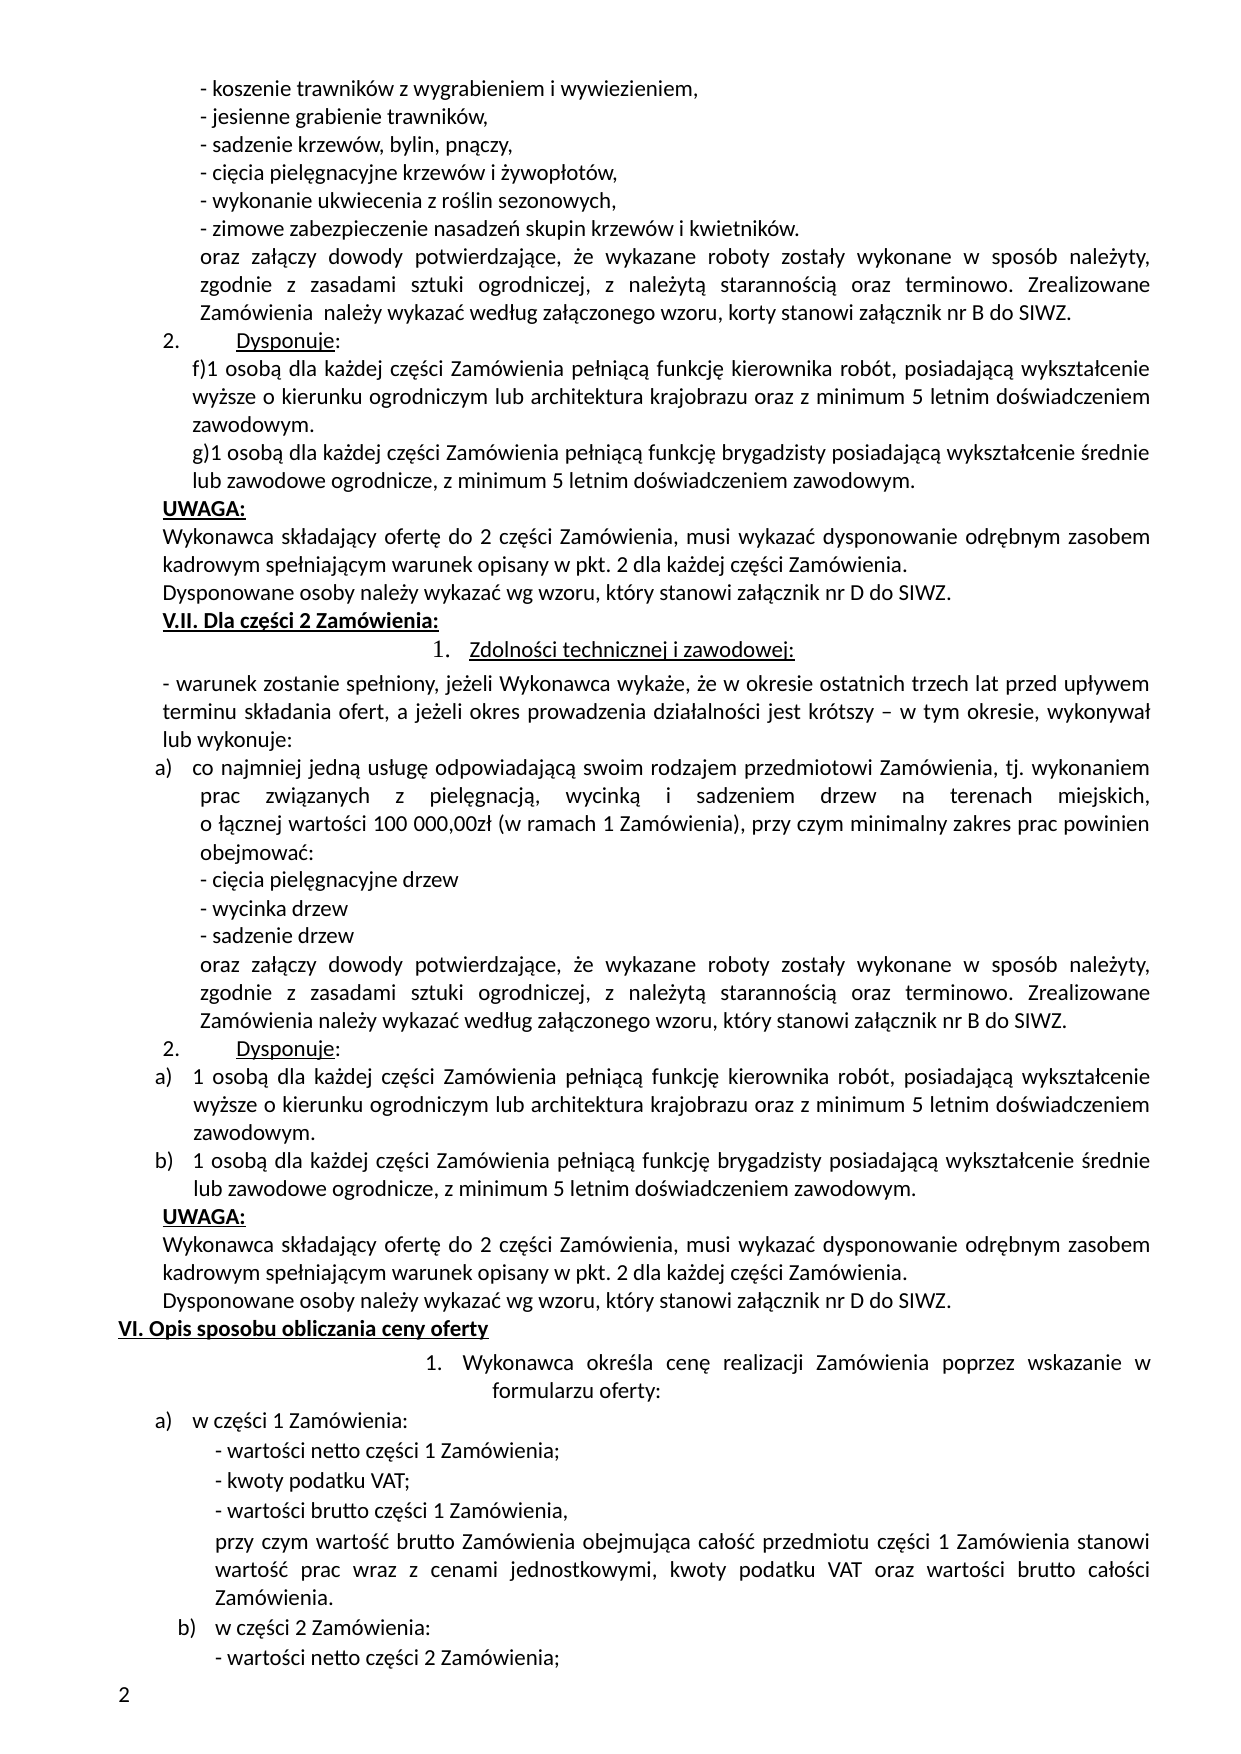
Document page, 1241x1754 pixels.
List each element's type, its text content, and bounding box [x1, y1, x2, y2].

text 2. Dysponuje: [162, 1034, 1152, 1062]
text 2. Dysponuje: [162, 326, 1152, 354]
text - jesienne grabienie trawników, [200, 102, 1152, 130]
text - kwoty podatku VAT; [215, 1467, 1152, 1494]
text Dysponowane osoby należy wykazać wg wzoru, który stanowi załącznik nr D do SIWZ. [162, 1286, 1152, 1314]
text - sadzenie drzew [200, 922, 1152, 950]
text oraz załączy dowody potwierdzające, że wykazane roboty zostały wykonane w sposób należyty, zgodnie z zasadami sztuki ogrodniczej, z należytą starannością oraz terminowo. Zrealizowane Zamówienia należy wykazać według załączonego wzoru, korty stanowi załącznik nr B do SIWZ. [200, 242, 1152, 326]
text - wycinka drzew [200, 894, 1152, 922]
list w części 1 Zamówienia: [154, 1406, 1152, 1434]
text Dysponowane osoby należy wykazać wg wzoru, który stanowi załącznik nr D do SIWZ. [162, 578, 1152, 606]
text V.II. Dla części 2 Zamówienia: [162, 606, 1152, 634]
list 1 osobą dla każdej części Zamówienia pełniącą funkcję kierownika robót, posiadającą wykształcenie wyższe o kierunku ogrodniczym lub architektura krajobrazu oraz z minimum 5 letnim doświadczeniem zawodowym. [154, 1062, 1152, 1146]
text oraz załączy dowody potwierdzające, że wykazane roboty zostały wykonane w sposób należyty, zgodnie z zasadami sztuki ogrodniczej, z należytą starannością oraz terminowo. Zrealizowane Zamówienia należy wykazać według załączonego wzoru, który stanowi załącznik nr B do SIWZ. [200, 950, 1152, 1034]
text - wartości netto części 2 Zamówienia; [215, 1643, 1152, 1671]
text VI. Opis sposobu obliczania ceny oferty [118, 1314, 1152, 1342]
text - cięcia pielęgnacyjne krzewów i żywopłotów, [200, 158, 1152, 186]
text - warunek zostanie spełniony, jeżeli Wykonawca wykaże, że w okresie ostatnich trzech lat przed upływem terminu składania ofert, a jeżeli okres prowadzenia działalności jest krótszy – w tym okresie, wykonywał lub wykonuje: [162, 669, 1152, 753]
list Wykonawca określa cenę realizacji Zamówienia poprzez wskazanie w formularzu oferty: [425, 1348, 1152, 1404]
list co najmniej jedną usługę odpowiadającą swoim rodzajem przedmiotowi Zamówienia, tj. wykonaniem prac związanych z pielęgnacją, wycinką i sadzeniem drzew na terenach miejskich, o łącznej wartości 100 000,00zł (w ramach 1 Zamówienia), przy czym minimalny zakres prac powinien obejmować: [154, 753, 1152, 866]
text - wartości brutto części 1 Zamówienia, [215, 1497, 1152, 1525]
list 1 osobą dla każdej części Zamówienia pełniącą funkcję kierownika robót, posiadającą wykształcenie wyższe o kierunku ogrodniczym lub architektura krajobrazu oraz z minimum 5 letnim doświadczeniem zawodowym. [192, 354, 1152, 438]
text Wykonawca składający ofertę do 2 części Zamówienia, musi wykazać dysponowanie odrębnym zasobem kadrowym spełniającym warunek opisany w pkt. 2 dla każdej części Zamówienia. [162, 522, 1152, 578]
text - zimowe zabezpieczenie nasadzeń skupin krzewów i kwietników. [200, 214, 1152, 242]
text - cięcia pielęgnacyjne drzew [200, 866, 1152, 894]
text - wykonanie ukwiecenia z roślin sezonowych, [200, 186, 1152, 214]
list 1 osobą dla każdej części Zamówienia pełniącą funkcję brygadzisty posiadającą wykształcenie średnie lub zawodowe ogrodnicze, z minimum 5 letnim doświadczeniem zawodowym. [192, 438, 1152, 494]
list w części 2 Zamówienia: [177, 1613, 1152, 1641]
text UWAGA: [162, 1202, 1152, 1230]
text - sadzenie krzewów, bylin, pnączy, [200, 130, 1152, 158]
text - wartości netto części 1 Zamówienia; [215, 1436, 1152, 1464]
list 1 osobą dla każdej części Zamówienia pełniącą funkcję brygadzisty posiadającą wykształcenie średnie lub zawodowe ogrodnicze, z minimum 5 letnim doświadczeniem zawodowym. [154, 1146, 1152, 1202]
text Wykonawca składający ofertę do 2 części Zamówienia, musi wykazać dysponowanie odrębnym zasobem kadrowym spełniającym warunek opisany w pkt. 2 dla każdej części Zamówienia. [162, 1230, 1152, 1286]
text - koszenie trawników z wygrabieniem i wywiezieniem, [200, 74, 1152, 102]
text UWAGA: [162, 494, 1152, 522]
text przy czym wartość brutto Zamówienia obejmująca całość przedmiotu części 1 Zamówienia stanowi wartość prac wraz z cenami jednostkowymi, kwoty podatku VAT oraz wartości brutto całości Zamówienia. [215, 1527, 1152, 1611]
list Zdolności technicznej i zawodowej: [432, 634, 1152, 663]
